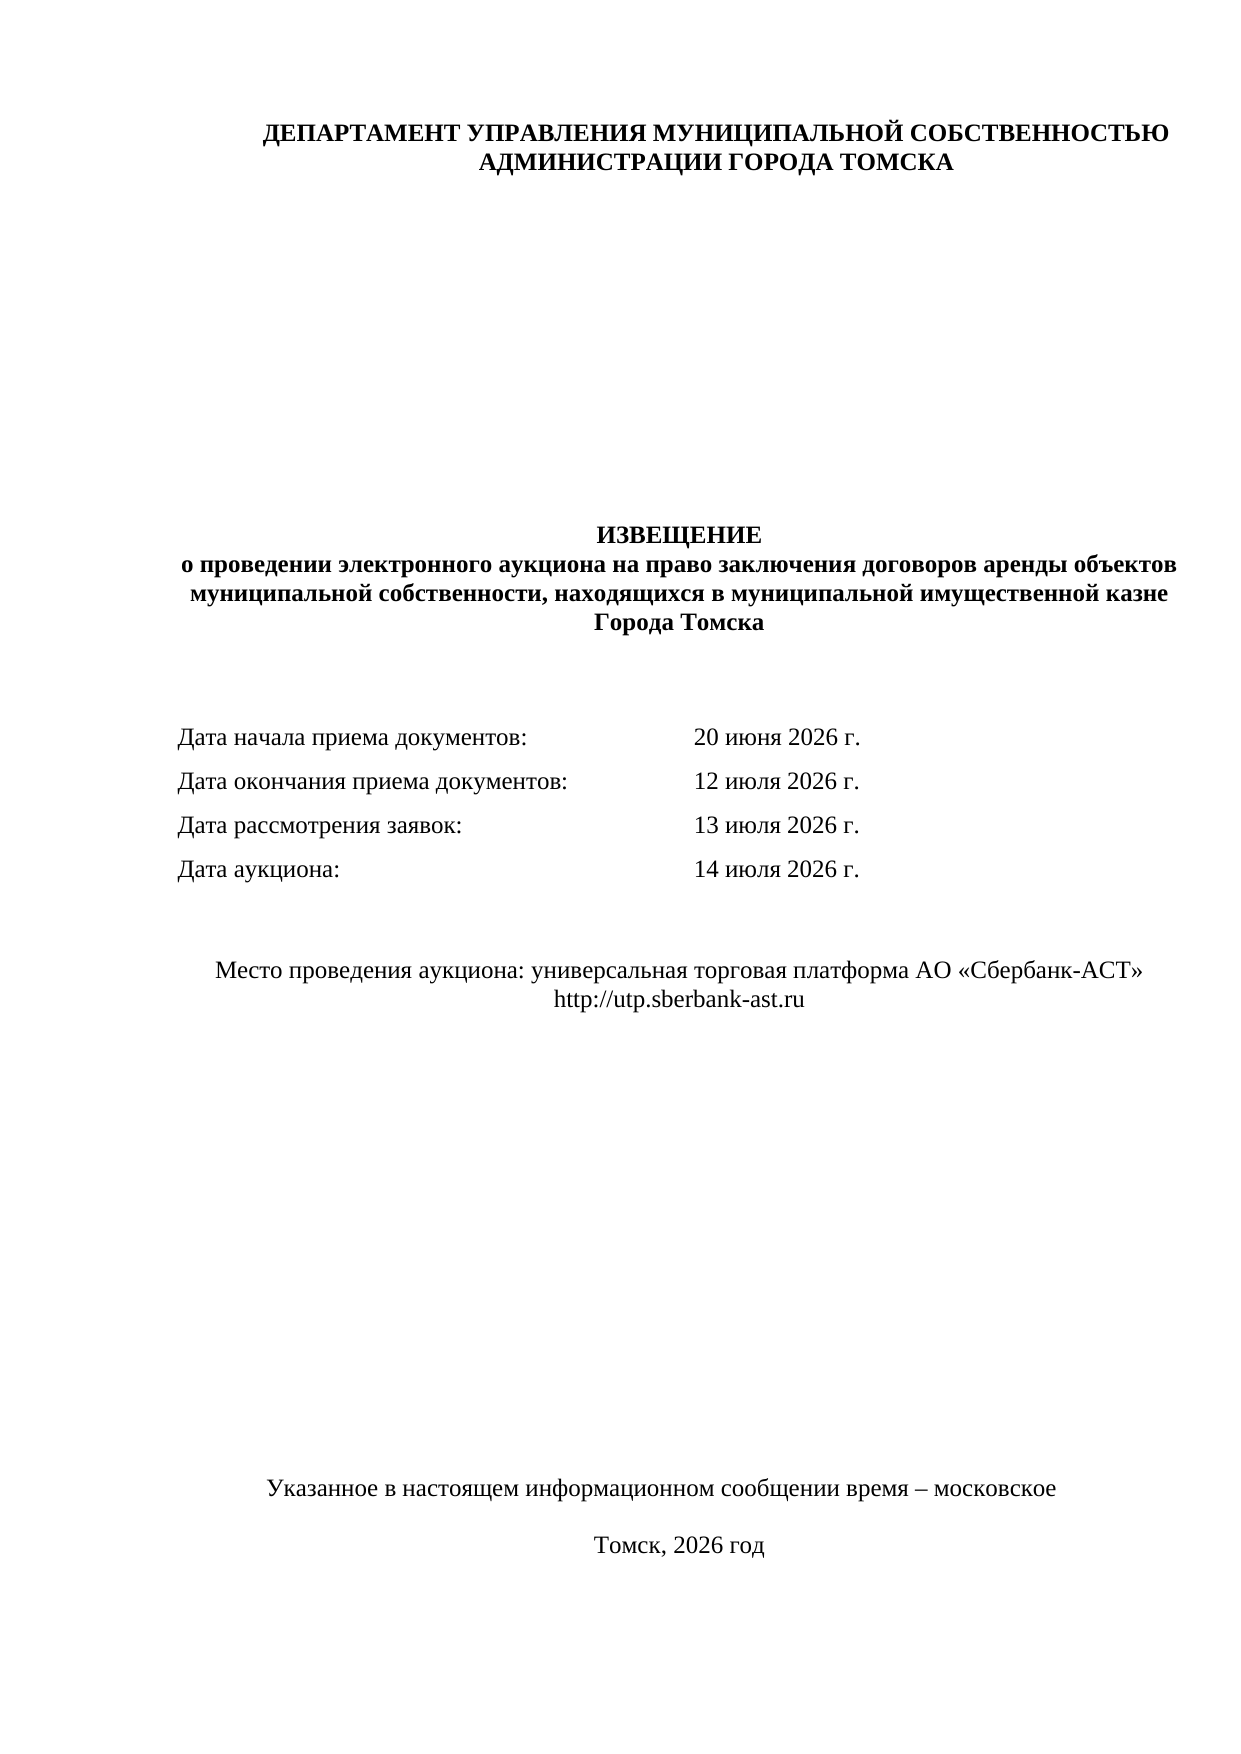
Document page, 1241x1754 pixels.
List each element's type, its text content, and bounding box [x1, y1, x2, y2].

text Указанное в настоящем информационном сообщении время – московское [177, 1473, 1181, 1502]
text Место проведения аукциона: универсальная торговая платформа АО «Сбербанк-АСТ» http://utp.sberbank-ast.ru [177, 956, 1181, 1013]
text Дата рассмотрения заявок: 13 июля 2026 г. [177, 810, 1175, 839]
text АДМИНИСТРАЦИИ ГОРОДА ТОМСКА [177, 147, 1181, 176]
text ИЗВЕЩЕНИЕ [177, 521, 1181, 549]
text Дата аукциона: 14 июля 2026 г. [177, 854, 1175, 883]
text о проведении электронного аукциона на право заключения договоров аренды объектов муниципальной собственности, находящихся в муниципальной имущественной казне Города Томска [177, 549, 1181, 636]
text Дата начала приема документов: 20 июня 2026 г. [177, 722, 1175, 751]
text Томск, 2026 год [177, 1531, 1181, 1559]
text Дата окончания приема документов: 12 июля 2026 г. [177, 766, 1175, 795]
text ДЕПАРТАМЕНТ УПРАВЛЕНИЯ МУНИЦИПАЛЬНОЙ СОБСТВЕННОСТЬЮ [177, 118, 1181, 147]
